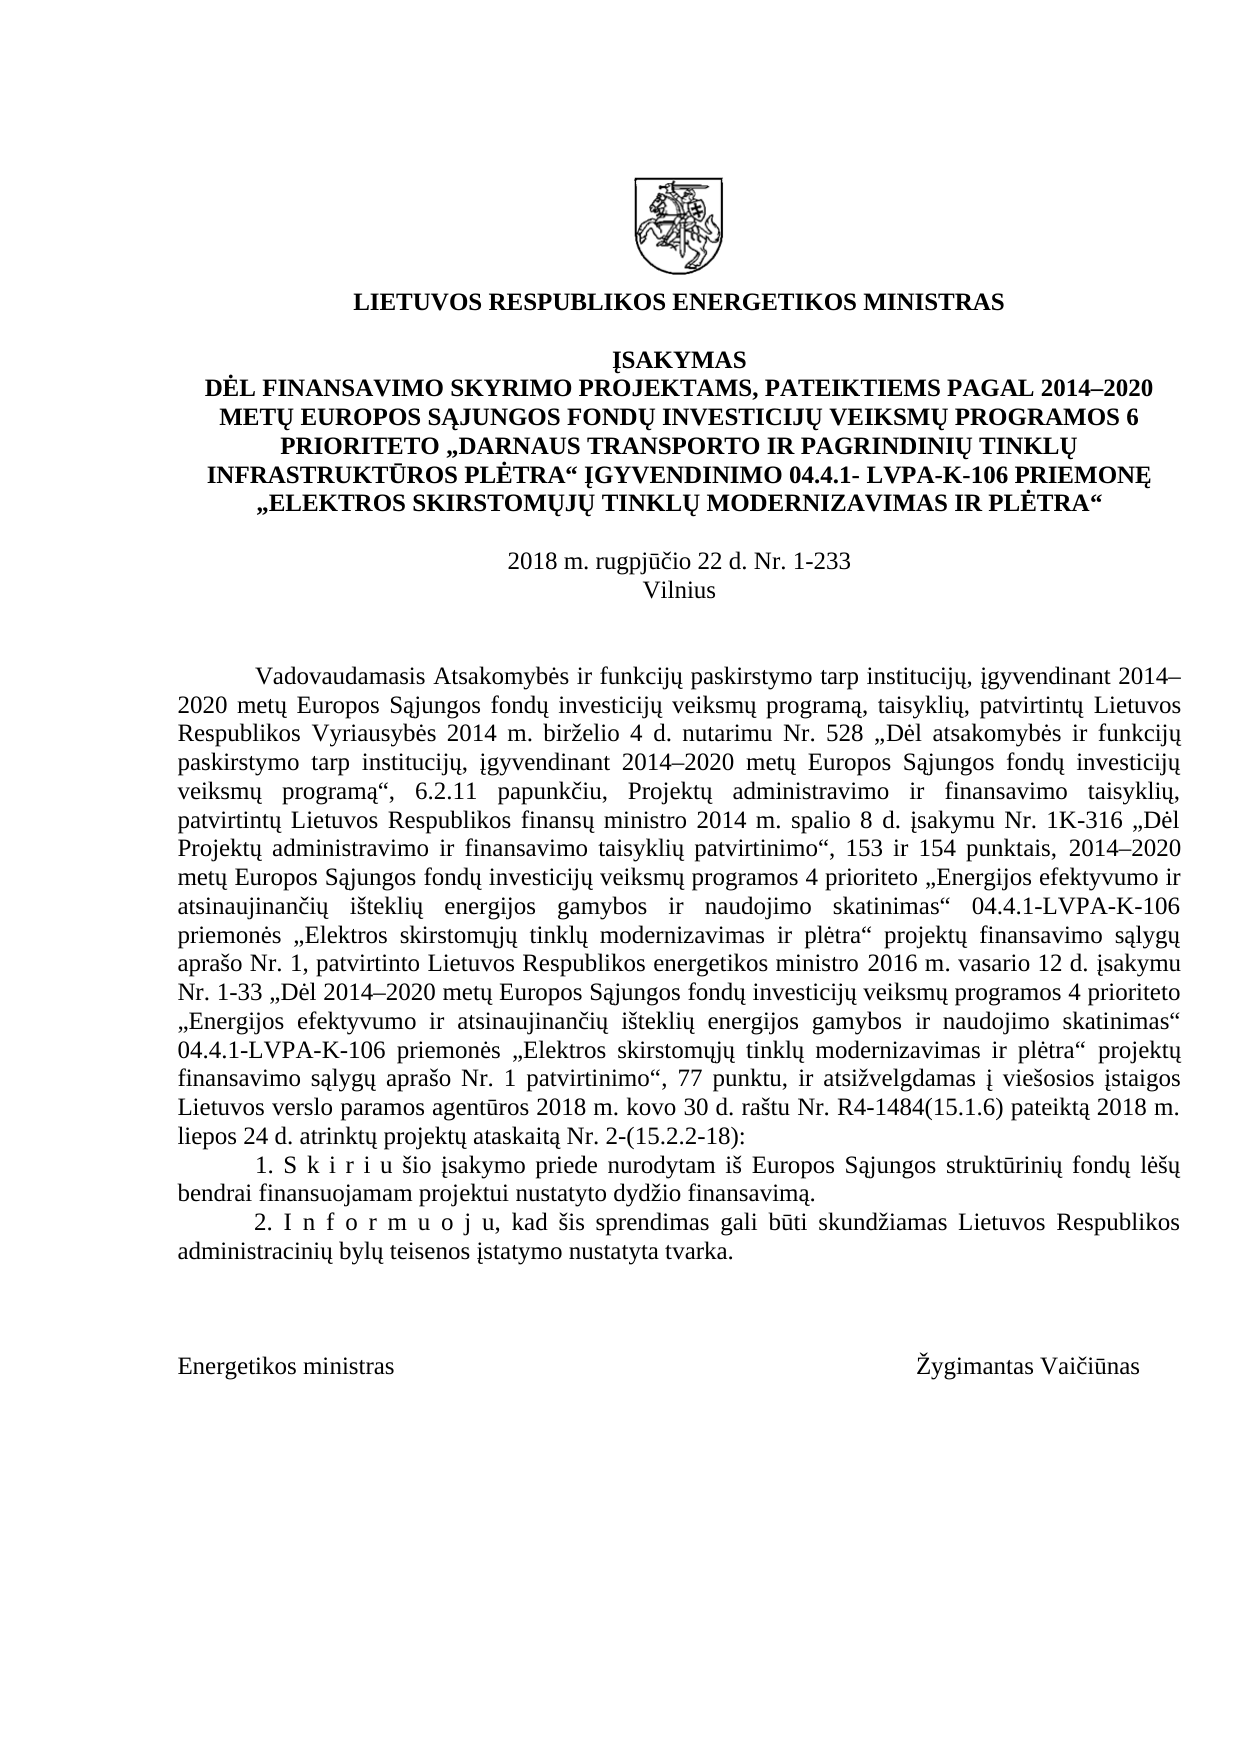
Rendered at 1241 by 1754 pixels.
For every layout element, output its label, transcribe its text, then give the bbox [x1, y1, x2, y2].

text ĮSAKYMAS [177, 345, 1181, 373]
text 1. S k i r i u šio įsakymo priede nurodytam iš Europos Sąjungos struktūrinių fondų lėšų bendrai finansuojamam projektui nustatyto dydžio finansavimą. [177, 1150, 1181, 1207]
text Vadovaudamasis Atsakomybės ir funkcijų paskirstymo tarp institucijų, įgyvendinant 2014–2020 metų Europos Sąjungos fondų investicijų veiksmų programą, taisyklių, patvirtintų Lietuvos Respublikos Vyriausybės 2014 m. birželio 4 d. nutarimu Nr. 528 „Dėl atsakomybės ir funkcijų paskirstymo tarp institucijų, įgyvendinant 2014–2020 metų Europos Sąjungos fondų investicijų veiksmų programą“, 6.2.11 papunkčiu, Projektų administravimo ir finansavimo taisyklių, patvirtintų Lietuvos Respublikos finansų ministro 2014 m. spalio 8 d. įsakymu Nr. 1K-316 „Dėl Projektų administravimo ir finansavimo taisyklių patvirtinimo“, 153 ir 154 punktais, 2014–2020 metų Europos Sąjungos fondų investicijų veiksmų programos 4 prioriteto „Energijos efektyvumo ir atsinaujinančių išteklių energijos gamybos ir naudojimo skatinimas“ 04.4.1-LVPA-K-106 priemonės „Elektros skirstomųjų tinklų modernizavimas ir plėtra“ projektų finansavimo sąlygų aprašo Nr. 1, patvirtinto Lietuvos Respublikos energetikos ministro 2016 m. vasario 12 d. įsakymu Nr. 1-33 „Dėl 2014–2020 metų Europos Sąjungos fondų investicijų veiksmų programos 4 prioriteto „Energijos efektyvumo ir atsinaujinančių išteklių energijos gamybos ir naudojimo skatinimas“ 04.4.1-LVPA-K-106 priemonės „Elektros skirstomųjų tinklų modernizavimas ir plėtra“ projektų finansavimo sąlygų aprašo Nr. 1 patvirtinimo“, 77 punktu, ir atsižvelgdamas į viešosios įstaigos Lietuvos verslo paramos agentūros 2018 m. kovo 30 d. raštu Nr. R4-1484(15.1.6) pateiktą 2018 m. liepos 24 d. atrinktų projektų ataskaitą Nr. 2-(15.2.2-18): [177, 661, 1181, 1150]
text LIETUVOS RESPUBLIKOS ENERGETIKOS MINISTRAS [177, 287, 1181, 316]
text Vilnius [177, 575, 1181, 603]
text 2. I n f o r m u o j u, kad šis sprendimas gali būti skundžiamas Lietuvos Respublikos administracinių bylų teisenos įstatymo nustatyta tvarka. [177, 1207, 1181, 1265]
text 2018 m. rugpjūčio 22 d. Nr. 1-233 [177, 546, 1181, 575]
text Energetikos ministras Žygimantas Vaičiūnas [177, 1351, 1181, 1380]
text DĖL FINANSAVIMO SKYRIMO PROJEKTAMS, PATEIKTIEMS PAGAL 2014–2020 METŲ EUROPOS SĄJUNGOS FONDŲ INVESTICIJŲ VEIKSMŲ PROGRAMOS 6 PRIORITETO „DARNAUS TRANSPORTO IR PAGRINDINIŲ TINKLŲ INFRASTRUKTŪROS PLĖTRA“ ĮGYVENDINIMO 04.4.1- LVPA-K-106 PRIEMONĘ „ELEKTROS SKIRSTOMŲJŲ TINKLŲ MODERNIZAVIMAS IR PLĖTRA“ [177, 373, 1181, 517]
